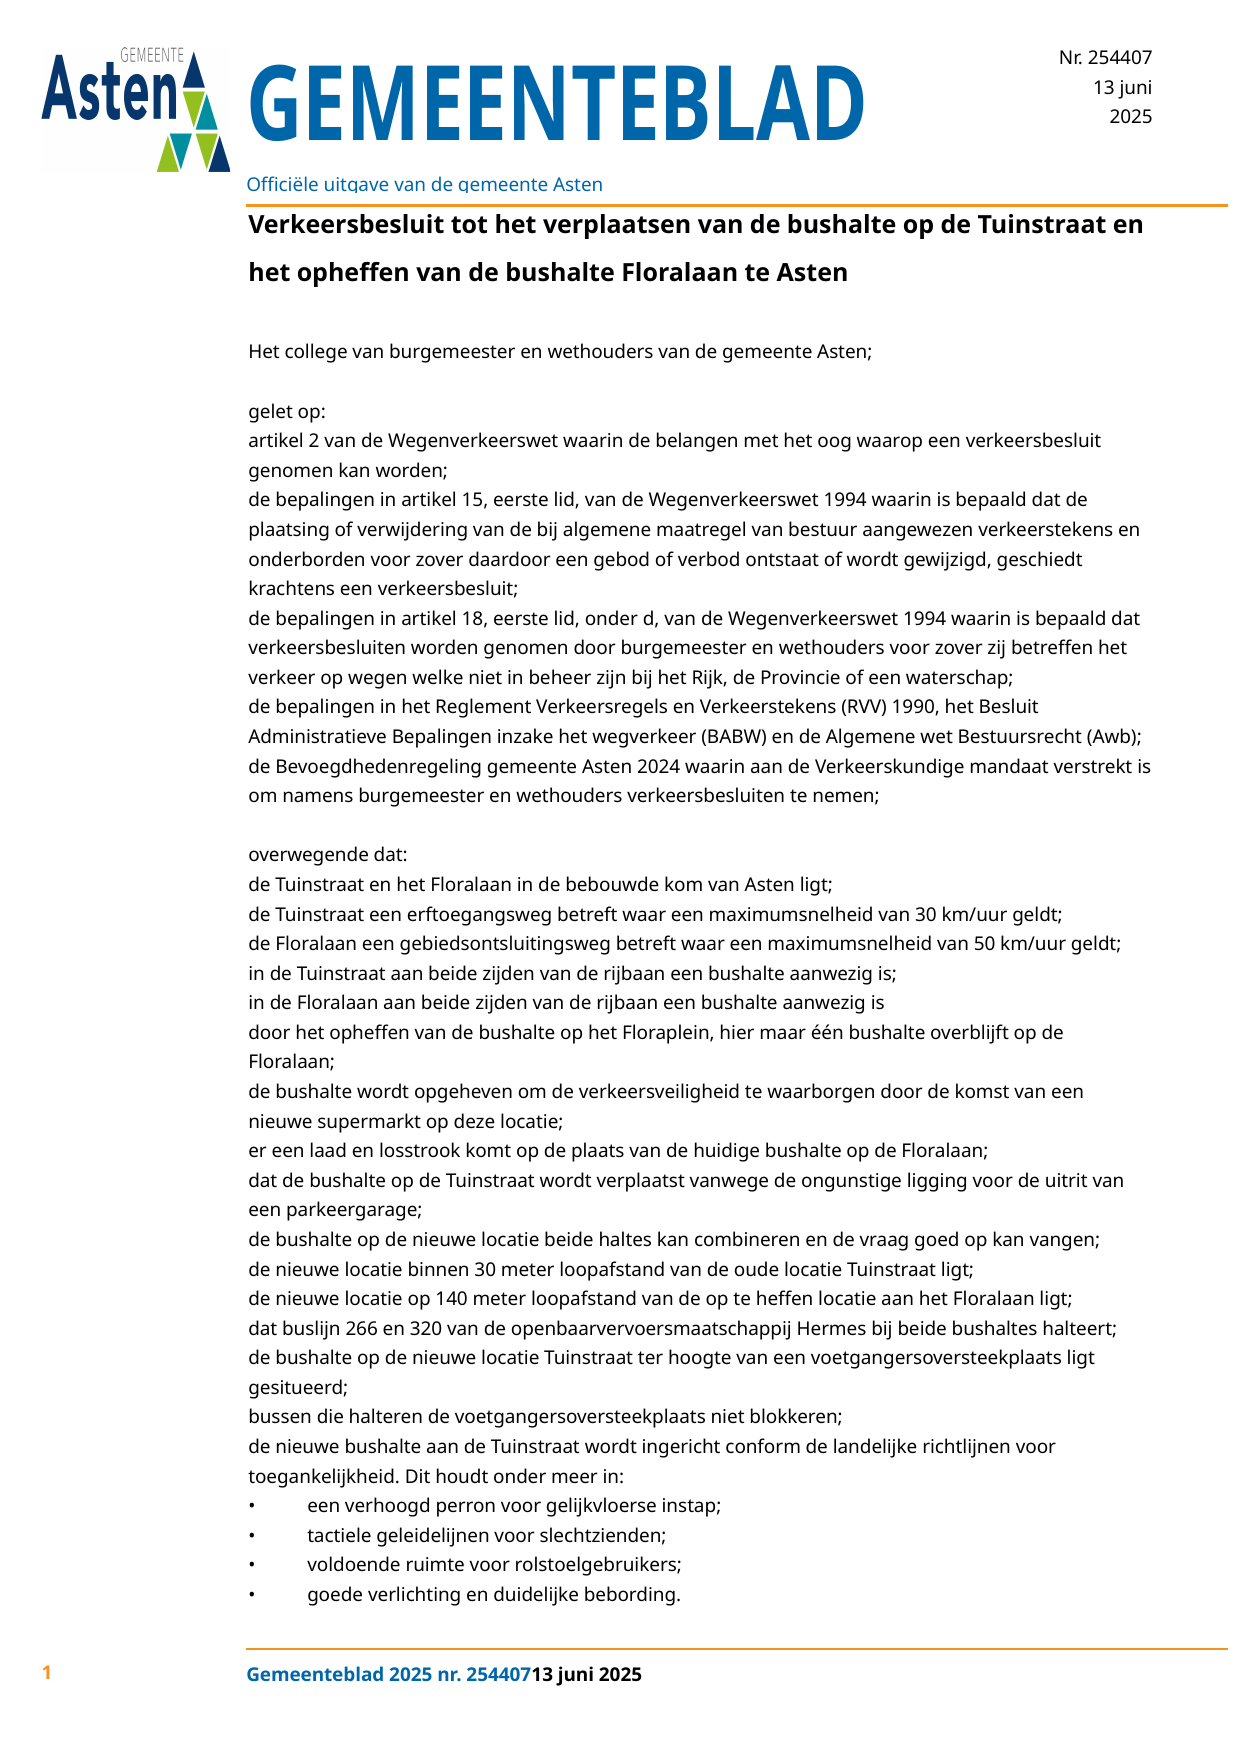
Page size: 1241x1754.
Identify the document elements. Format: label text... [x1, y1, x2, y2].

text in de Tuinstraat aan beide zijden van de rijbaan een bushalte aanwezig is; [248, 960, 1152, 986]
text de Tuinstraat en het Floralaan in de bebouwde kom van Asten ligt; [248, 871, 1152, 897]
text overwegende dat: [248, 842, 1152, 867]
picture [41, 47, 231, 172]
text door het opheffen van de bushalte op het Floraplein, hier maar één bushalte overblijft op de Floralaan; [248, 1019, 1152, 1074]
text in de Floralaan aan beide zijden van de rijbaan een bushalte aanwezig is [248, 989, 1152, 1015]
text gelet op: [248, 398, 1152, 423]
text bussen die halteren de voetgangersoversteekplaats niet blokkeren; [248, 1404, 1152, 1429]
text de bepalingen in het Reglement Verkeersregels en Verkeerstekens (RVV) 1990, het Besluit Administratieve Bepalingen inzake het wegverkeer (BABW) en de Algemene wet Bestuursrecht (Awb); [248, 694, 1152, 749]
text de bepalingen in artikel 18, eerste lid, onder d, van de Wegenverkeerswet 1994 waarin is bepaald dat verkeersbesluiten worden genomen door burgemeester en wethouders voor zover zij betreffen het verkeer op wegen welke niet in beheer zijn bij het Rijk, de Provincie of een waterschap; [248, 605, 1152, 690]
text de bushalte wordt opgeheven om de verkeersveiligheid te waarborgen door de komst van een nieuwe supermarkt op deze locatie; [248, 1078, 1152, 1133]
text de nieuwe locatie op 140 meter loopafstand van de op te heffen locatie aan het Floralaan ligt; [248, 1285, 1152, 1311]
text artikel 2 van de Wegenverkeerswet waarin de belangen met het oog waarop een verkeersbesluit genomen kan worden; [248, 427, 1152, 483]
text Verkeersbesluit tot het verplaatsen van de bushalte op de Tuinstraat en het opheffen van de bushalte Floralaan te Asten [248, 207, 1152, 288]
text de Floralaan een gebiedsontsluitingsweg betreft waar een maximumsnelheid van 50 km/uur geldt; [248, 930, 1152, 956]
text dat de bushalte op de Tuinstraat wordt verplaatst vanwege de ongunstige ligging voor de uitrit van een parkeergarage; [248, 1167, 1152, 1222]
text de bepalingen in artikel 15, eerste lid, van de Wegenverkeerswet 1994 waarin is bepaald dat de plaatsing of verwijdering van de bij algemene maatregel van bestuur aangewezen verkeerstekens en onderborden voor zover daardoor een gebod of verbod ontstaat of wordt gewijzigd, geschiedt krachtens een verkeersbesluit; [248, 487, 1152, 601]
list goede verlichting en duidelijke bebording. [248, 1581, 1152, 1607]
text de bushalte op de nieuwe locatie beide haltes kan combineren en de vraag goed op kan vangen; [248, 1226, 1152, 1252]
list tactiele geleidelijnen voor slechtzienden; [248, 1522, 1152, 1548]
text dat buslijn 266 en 320 van de openbaarvervoersmaatschappij Hermes bij beide bushaltes halteert; [248, 1315, 1152, 1341]
list voldoende ruimte voor rolstoelgebruikers; [248, 1552, 1152, 1577]
text er een laad en losstrook komt op de plaats van de huidige bushalte op de Floralaan; [248, 1137, 1152, 1163]
text de bushalte op de nieuwe locatie Tuinstraat ter hoogte van een voetgangersoversteekplaats ligt gesitueerd; [248, 1344, 1152, 1400]
text de Bevoegdhedenregeling gemeente Asten 2024 waarin aan de Verkeerskundige mandaat verstrekt is om namens burgemeester en wethouders verkeersbesluiten te nemen; [248, 753, 1152, 808]
text de nieuwe locatie binnen 30 meter loopafstand van de oude locatie Tuinstraat ligt; [248, 1256, 1152, 1281]
list een verhoogd perron voor gelijkvloerse instap; [248, 1492, 1152, 1518]
text de Tuinstraat een erftoegangsweg betreft waar een maximumsnelheid van 30 km/uur geldt; [248, 901, 1152, 926]
text Het college van burgemeester en wethouders van de gemeente Asten; [248, 339, 1152, 364]
text de nieuwe bushalte aan de Tuinstraat wordt ingericht conform de landelijke richtlijnen voor toegankelijkheid. Dit houdt onder meer in: [248, 1433, 1152, 1488]
